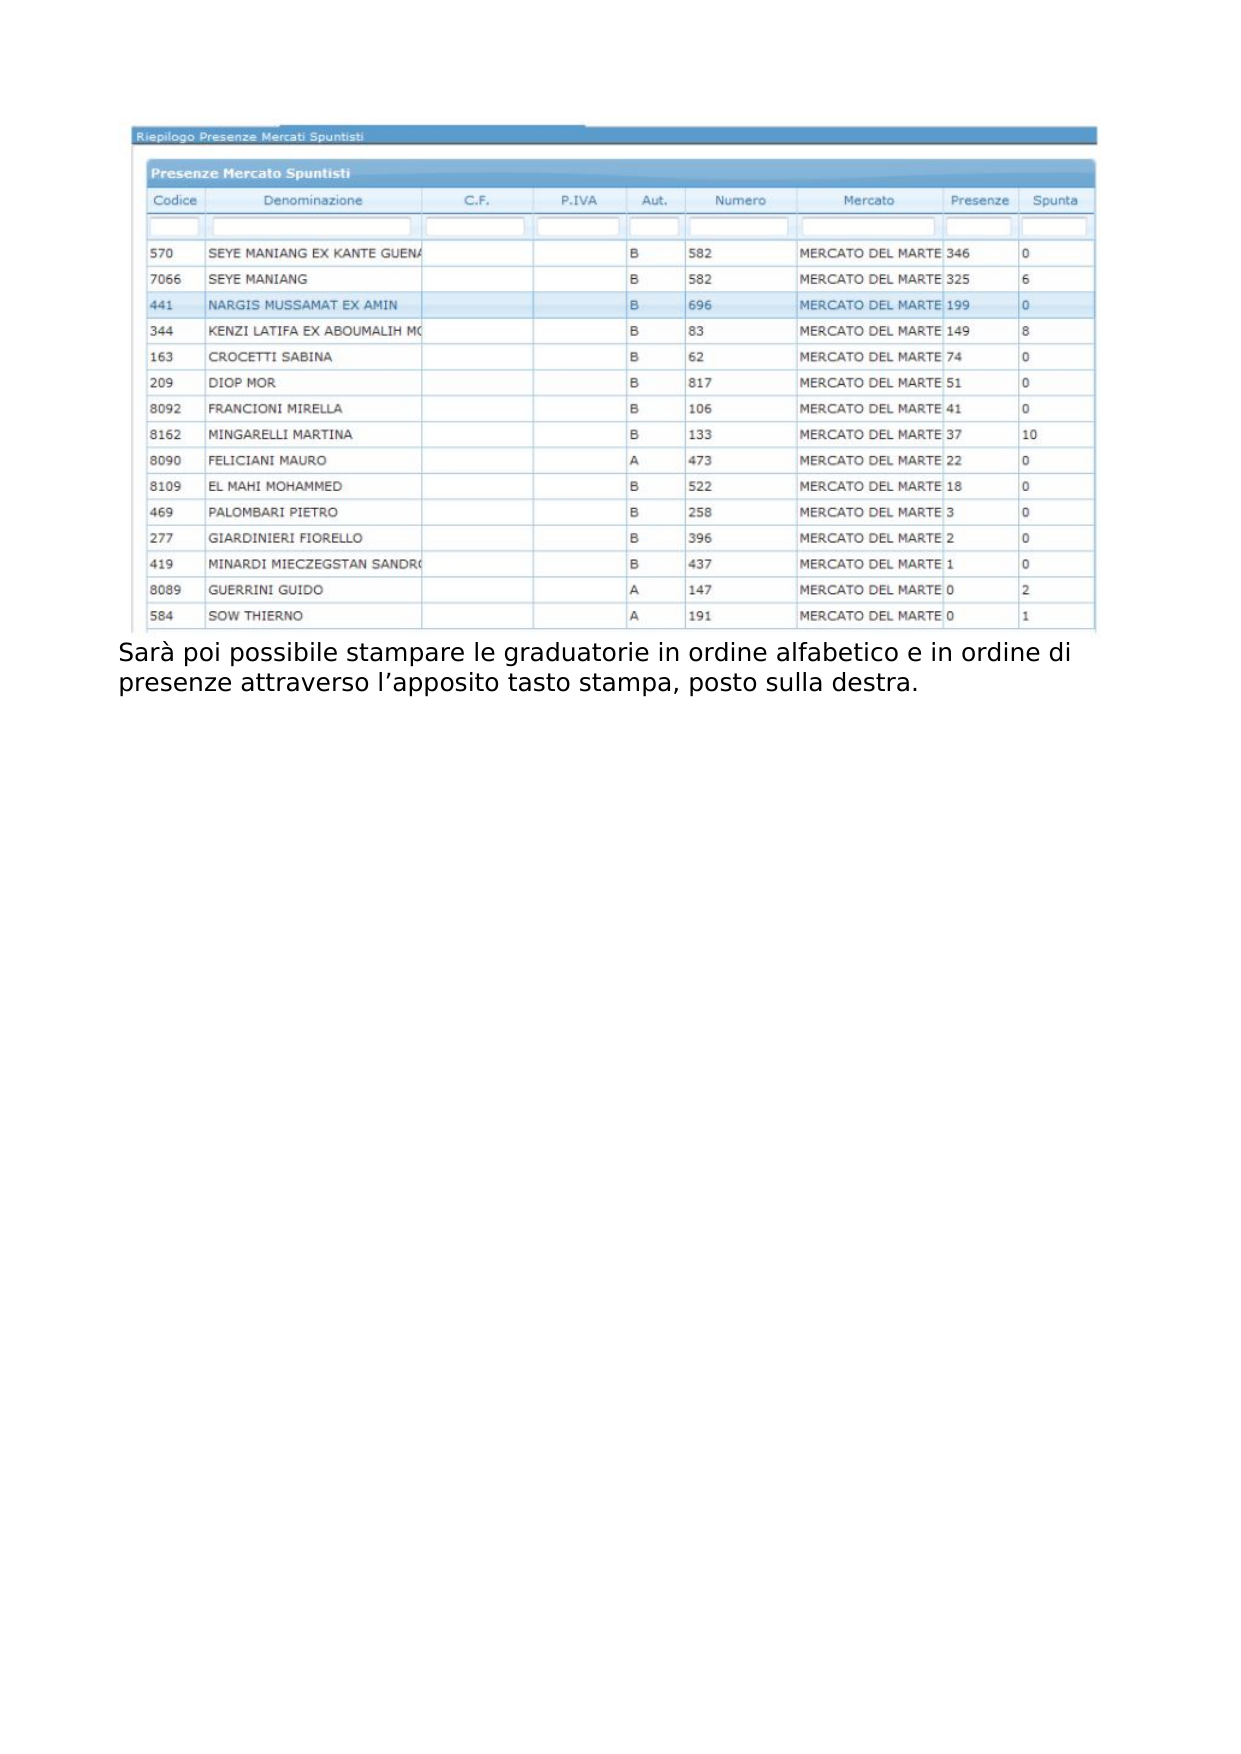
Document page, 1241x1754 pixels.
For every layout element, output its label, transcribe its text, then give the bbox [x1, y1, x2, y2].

picture [118, 118, 1123, 639]
text Sarà poi possibile stampare le graduatorie in ordine alfabetico e in ordine di presenze attraverso l’apposito tasto stampa, posto sulla destra. [118, 639, 1122, 697]
